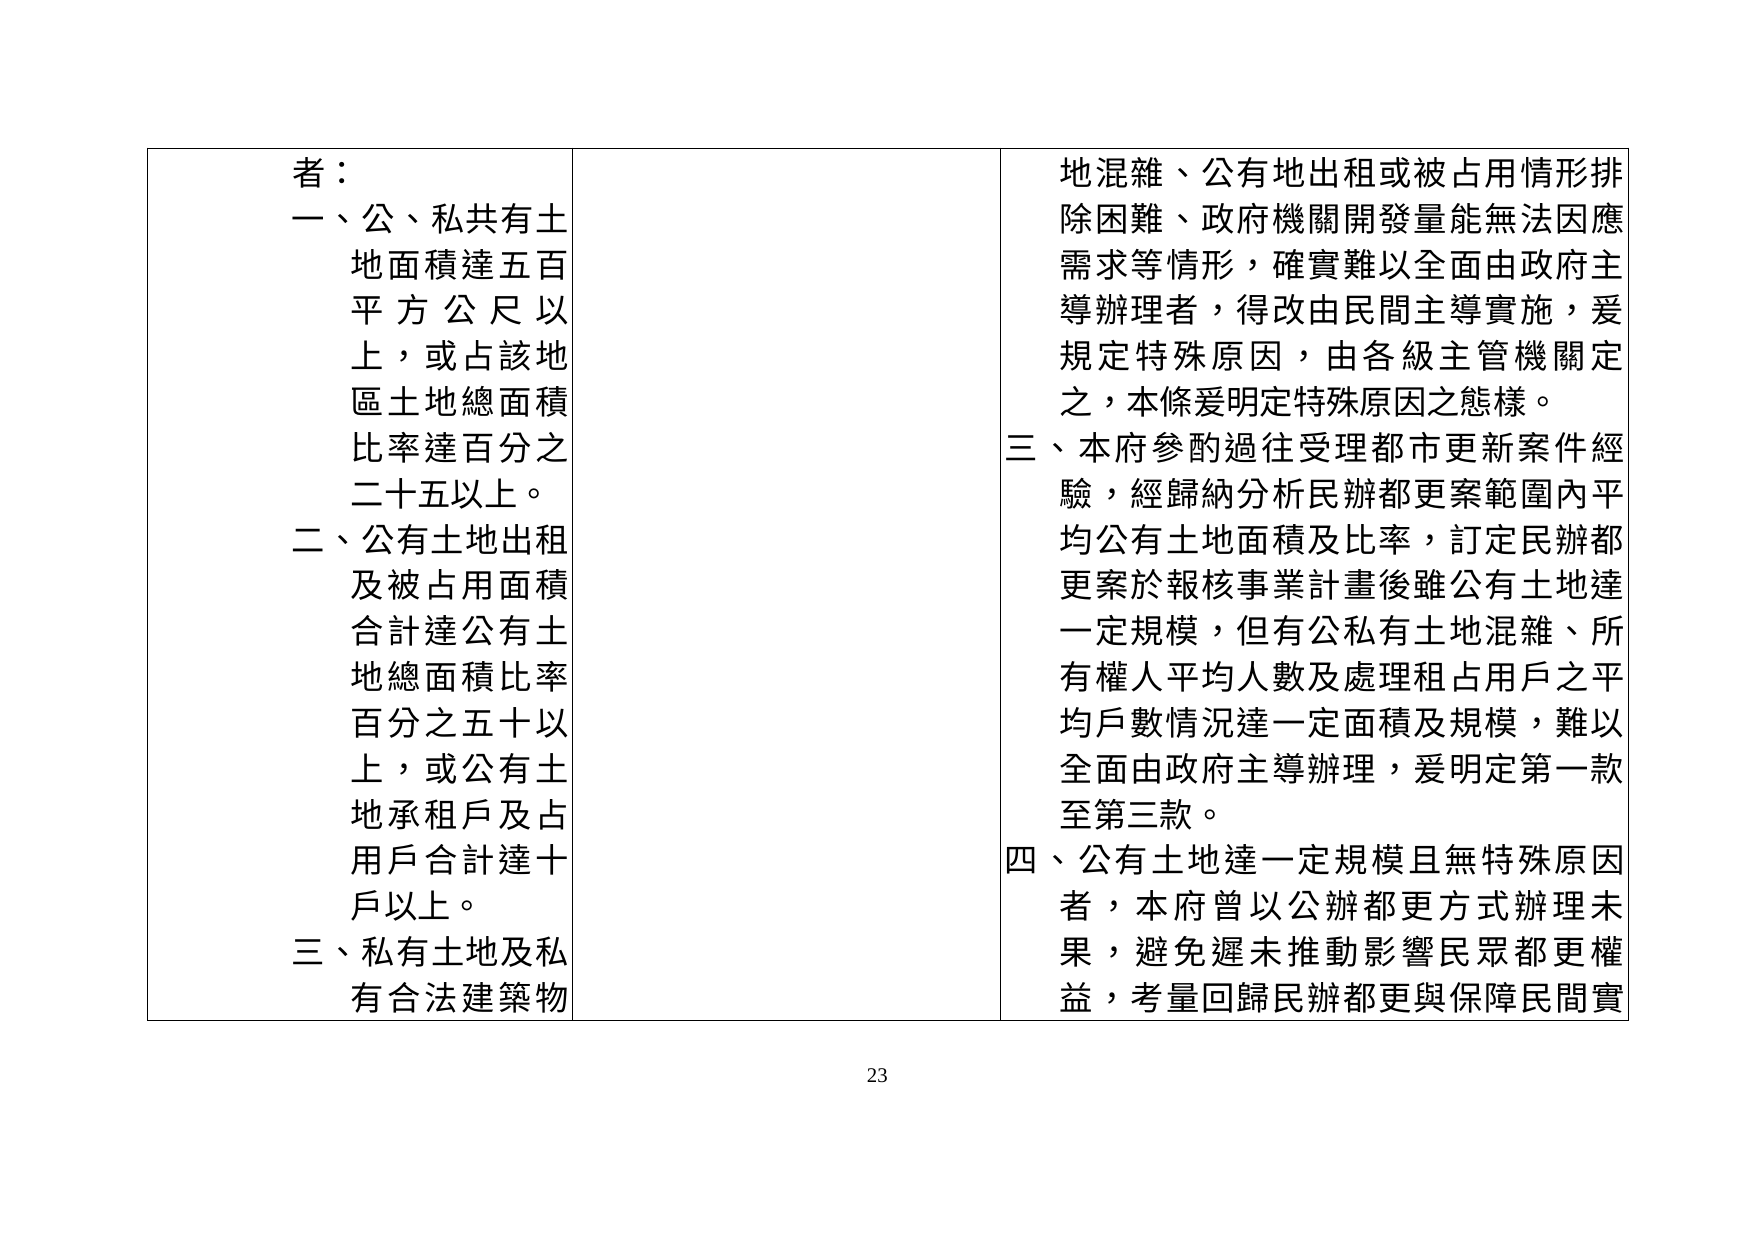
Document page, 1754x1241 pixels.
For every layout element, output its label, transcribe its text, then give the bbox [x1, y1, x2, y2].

table_cell 地混雜、公有地出租或被占用情形排除困難、政府機關開發量能無法因應需求等情形，確實難以全面由政府主導辦理者，得改由民間主導實施，爰規定特殊原因，由各級主管機關定之，本條爰明定特殊原因之態樣。 三、本府參酌過往受理都市更新案件經驗，經歸納分析民辦都更案範圍內平均公有土地面積及比率，訂定民辦都更案於報核事業計畫後雖公有土地達一定規模，但有公私有土地混雜、所有權人平均人數及處理租占用戶之平均戶數情況達一定面積及規模，難以全面由政府主導辦理，爰明定第一款至第三款。 四、公有土地達一定規模且無特殊原因者，本府曾以公辦都更方式辦理未果，避免遲未推動影響民眾都更權益，考量回歸民辦都更與保障民間實 [1001, 149, 1628, 1019]
table_cell [573, 149, 1000, 1019]
table_cell 者： 一、公、私共有土地面積達五百平方公尺以上，或占該地區土地總面積比率達百分之二十五以上。 二、公有土地出租及被占用面積合計達公有土地總面積比率百分之五十以上，或公有土地承租戶及占用戶合計達十戶以上。 三、私有土地及私有合法建築物 [148, 149, 572, 1019]
